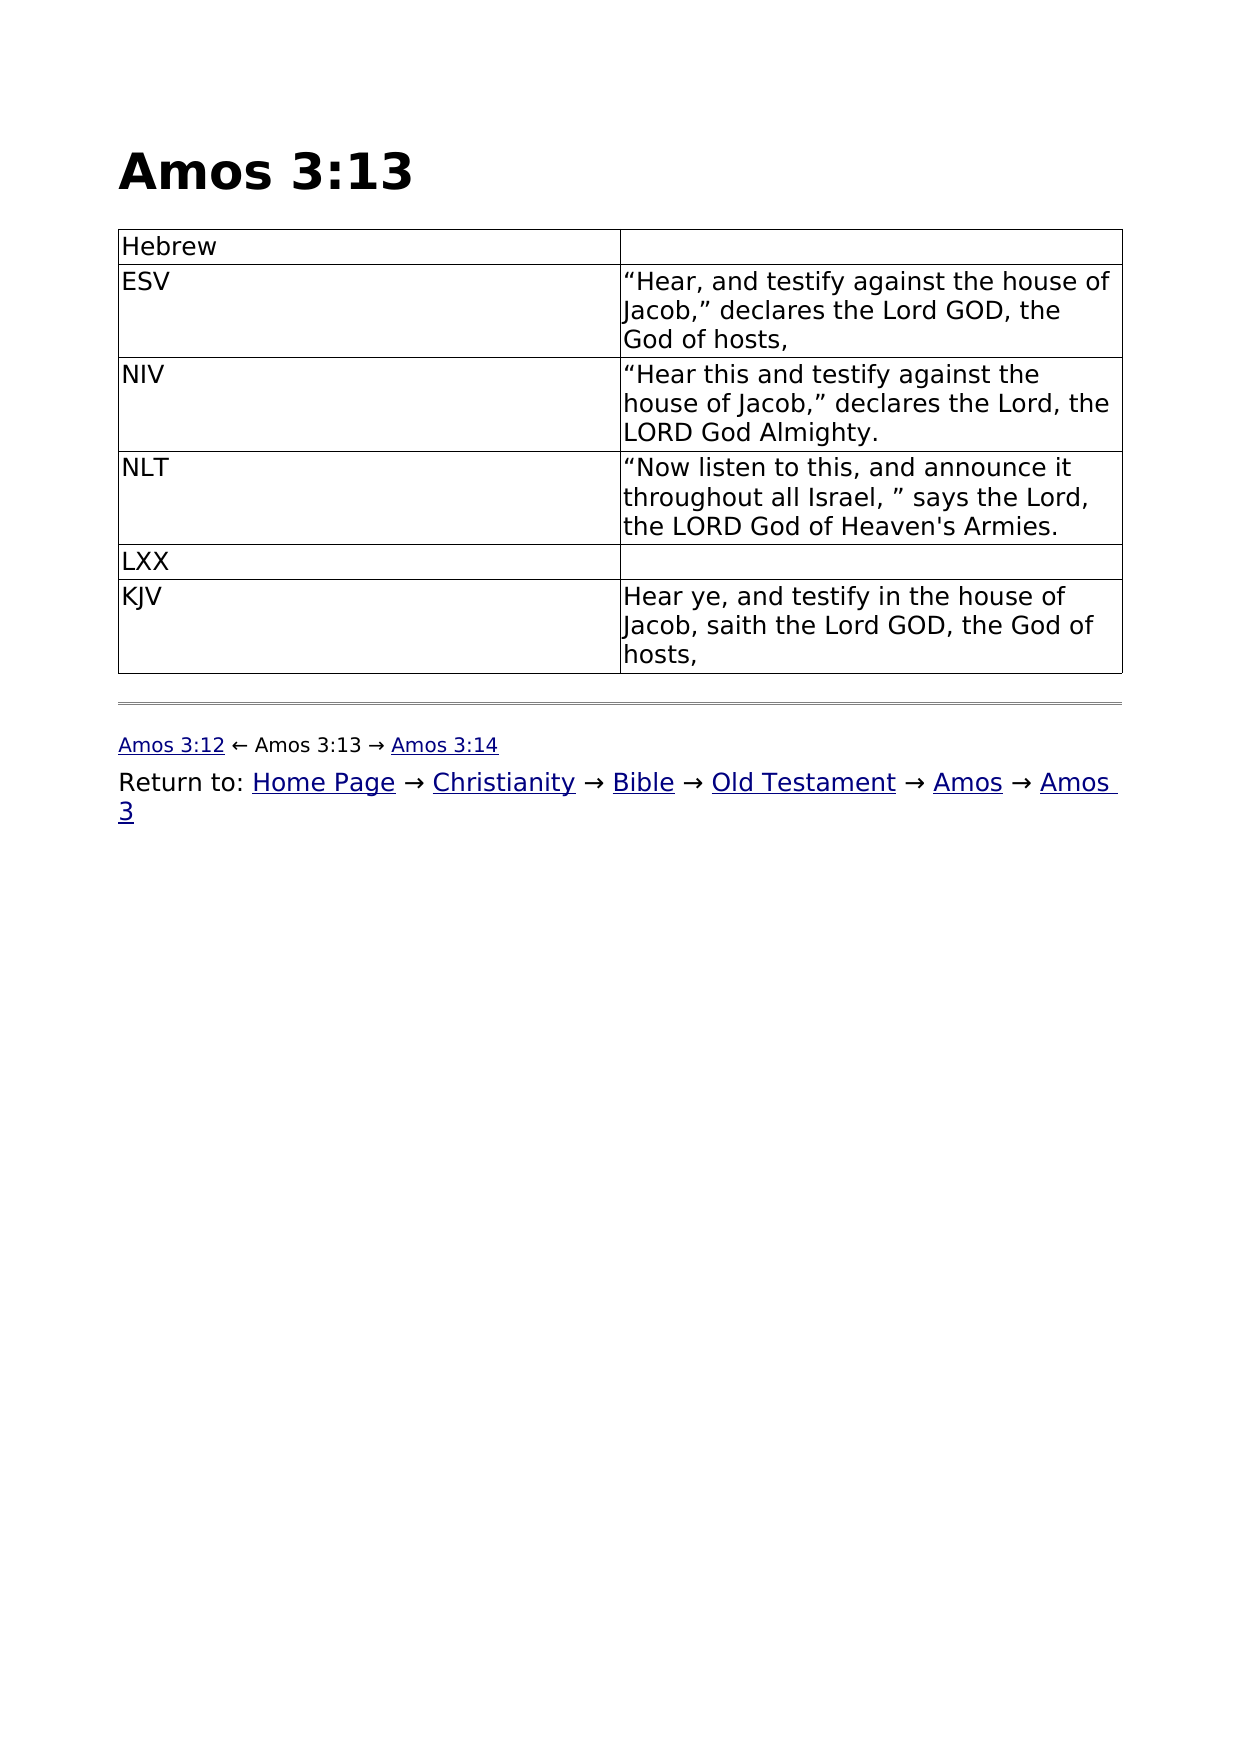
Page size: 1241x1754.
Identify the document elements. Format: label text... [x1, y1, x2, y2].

table_cell LXX [119, 545, 620, 579]
text Amos 3:12 ← Amos 3:13 → Amos 3:14 [118, 734, 1122, 768]
table_cell [621, 545, 1122, 579]
table_cell “Hear, and testify against the house of Jacob,” declares the Lord GOD, the God of hosts, [621, 265, 1122, 357]
subtitle Amos 3:13 [118, 143, 1122, 201]
table_cell “Hear this and testify against the house of Jacob,” declares the Lord, the LORD God Almighty. [621, 358, 1122, 451]
table_cell KJV [119, 580, 620, 673]
text Return to: Home Page → Christianity → Bible → Old Testament → Amos → Amos 3 [118, 768, 1122, 826]
table_header [621, 230, 1122, 264]
table_cell “Now listen to this, and announce it throughout all Israel, ” says the Lord, the LORD God of Heaven's Armies. [621, 452, 1122, 544]
table_header Hebrew [119, 230, 620, 264]
table_cell Hear ye, and testify in the house of Jacob, saith the Lord GOD, the God of hosts, [621, 580, 1122, 673]
table_cell NLT [119, 452, 620, 544]
table_cell NIV [119, 358, 620, 451]
table_cell ESV [119, 265, 620, 357]
